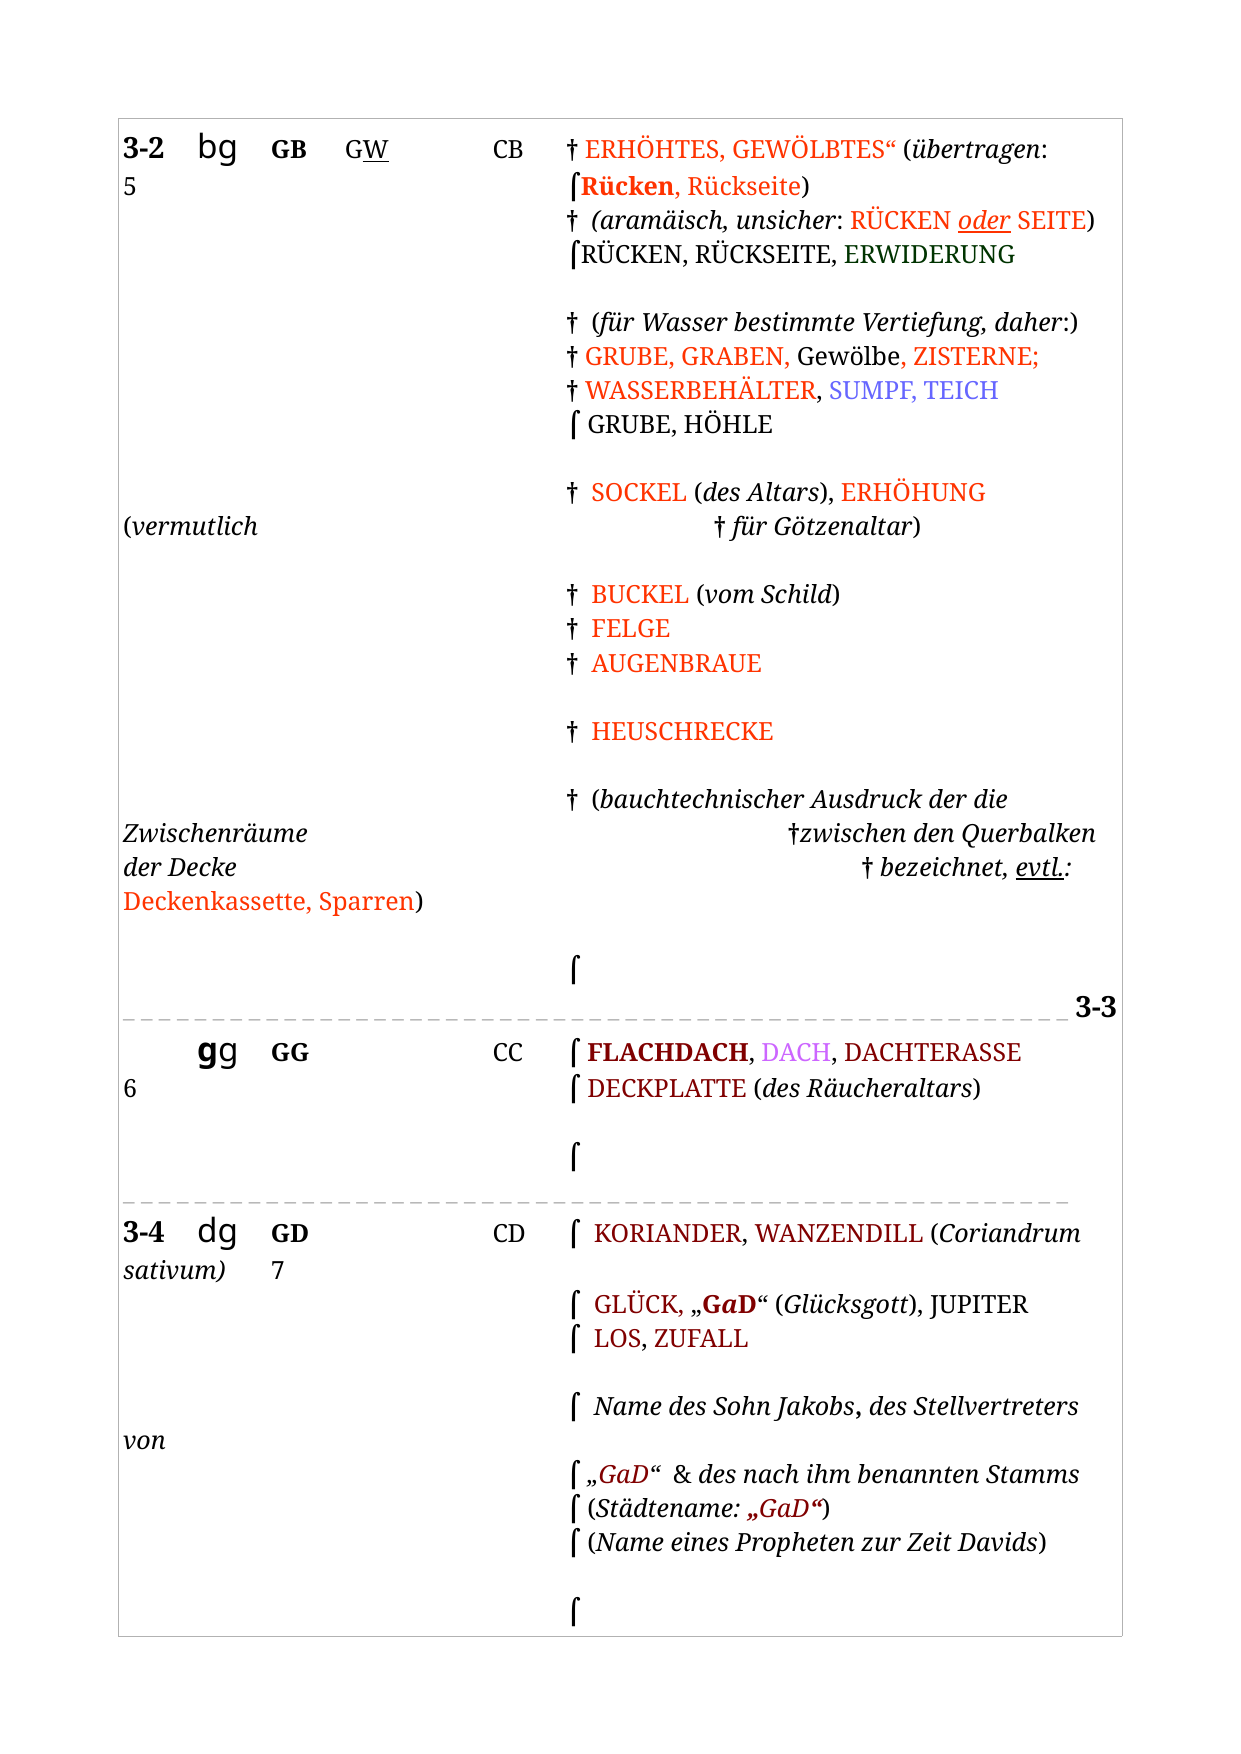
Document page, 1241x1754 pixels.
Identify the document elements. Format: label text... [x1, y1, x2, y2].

text ⌠ LOS, ZUFALL [123, 1321, 1117, 1355]
text 3-2 bg GB GW CB † ERHÖHTES, GEWÖLBTES“ (übertragen: [123, 123, 1117, 168]
text _ _ _ _ _ _ _ _ _ _ _ _ _ _ _ _ _ _ _ _ _ _ _ _ _ _ _ _ _ _ _ _ _ _ _ _ _ _ _ _ _ _ _ _ _ _ _ _ _ _ _ _ _ 3-3 gg GG CC ⌠ FLACHDACH, DACH, DACHTERASSE [123, 986, 1117, 1071]
text † SOCKEL (des Altars), ERHÖHUNG (vermutlich † für Götzenaltar) [123, 475, 1117, 543]
text 3-4 dg GD CD ⌠ KORIANDER, WANZENDILL (Coriandrum sativum) 7 [123, 1207, 1117, 1287]
text ⌠ [123, 952, 1117, 986]
text † BUCKEL (vom Schild) [123, 577, 1117, 611]
text ⌠ [123, 1593, 1117, 1627]
text _ _ _ _ _ _ _ _ _ _ _ _ _ _ _ _ _ _ _ _ _ _ _ _ _ _ _ _ _ _ _ _ _ _ _ _ _ _ _ _ _ _ _ _ _ _ _ _ _ _ _ _ _ [123, 1173, 1117, 1207]
text ⌠ „GaD“ & des nach ihm benannten Stamms [123, 1457, 1117, 1491]
text ⌠ (Name eines Propheten zur Zeit Davids) [123, 1525, 1117, 1559]
text ⌠ Name des Sohn Jakobs, des Stellvertreters von [123, 1389, 1117, 1457]
text † (für Wasser bestimmte Vertiefung, daher:) [123, 304, 1117, 339]
text † AUGENBRAUE [123, 645, 1117, 679]
text † FELGE [123, 611, 1117, 645]
text ⌠ (Städtename: „GaD“) [123, 1491, 1117, 1525]
text ⌠ GLÜCK, „GaD“ (Glücksgott), JUPITER [123, 1287, 1117, 1321]
text ⌠ GRUBE, HÖHLE [123, 407, 1117, 441]
text 5 ⌠Rücken, Rückseite) [123, 168, 1117, 202]
text † (bauchtechnischer Ausdruck der die Zwischenräume †zwischen den Querbalken der Decke † bezeichnet, evtl.: Deckenkassette, Sparren) [123, 781, 1117, 918]
text ⌠RÜCKEN, RÜCKSEITE, ERWIDERUNG [123, 236, 1117, 271]
text 6 ⌠ DECKPLATTE (des Räucheraltars) [123, 1071, 1117, 1105]
text † GRUBE, GRABEN, Gewölbe, ZISTERNE; † WASSERBEHÄLTER, SUMPF, TEICH [123, 339, 1117, 407]
text † (aramäisch, unsicher: RÜCKEN oder SEITE) [123, 202, 1117, 236]
text † HEUSCHRECKE [123, 713, 1117, 747]
text ⌠ [123, 1139, 1117, 1173]
